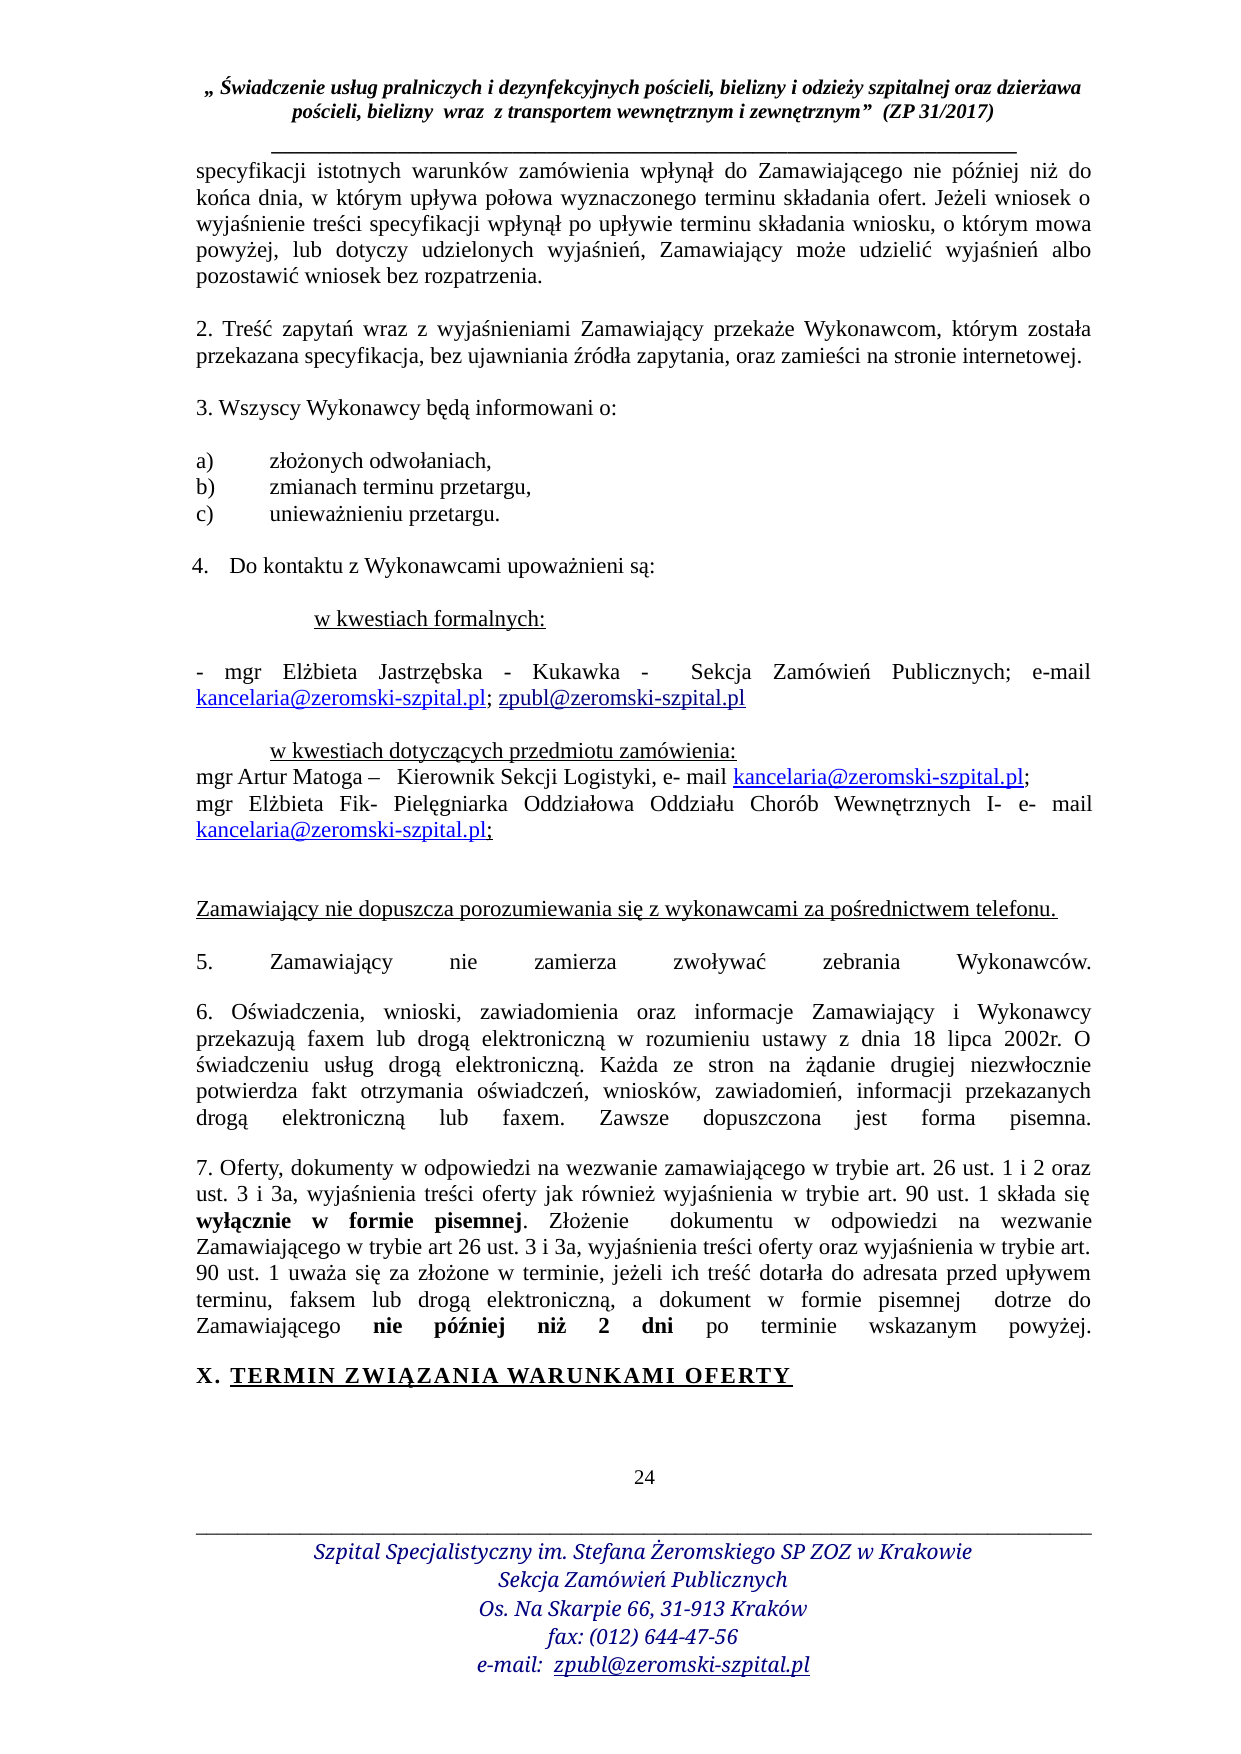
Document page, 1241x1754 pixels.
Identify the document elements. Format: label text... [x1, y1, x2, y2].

text Zamawiający nie dopuszcza porozumiewania się z wykonawcami za pośrednictwem telefonu. [196, 842, 1093, 921]
text 6. Oświadczenia, wnioski, zawiadomienia oraz informacje Zamawiający i Wykonawcy przekazują faxem lub drogą elektroniczną w rozumieniu ustawy z dnia 18 lipca 2002r. O świadczeniu usług drogą elektroniczną. Każda ze stron na żądanie drugiej niezwłocznie potwierdza fakt otrzymania oświadczeń, wniosków, zawiadomień, informacji przekazanych drogą elektroniczną lub faxem. Zawsze dopuszczona jest forma pisemna. [196, 998, 1093, 1154]
list zmianach terminu przetargu, [196, 473, 1093, 500]
text X. TERMIN ZWIĄZANIA WARUNKAMI OFERTY [196, 1363, 1093, 1389]
text 7. Oferty, dokumenty w odpowiedzi na wezwanie zamawiającego w trybie art. 26 ust. 1 i 2 oraz ust. 3 i 3a, wyjaśnienia treści oferty jak również wyjaśnienia w trybie art. 90 ust. 1 składa się wyłącznie w formie pisemnej. Złożenie dokumentu w odpowiedzi na wezwanie Zamawiającego w trybie art 26 ust. 3 i 3a, wyjaśnienia treści oferty oraz wyjaśnienia w trybie art. 90 ust. 1 uważa się za złożone w terminie, jeżeli ich treść dotarła do adresata przed upływem terminu, faksem lub drogą elektroniczną, a dokument w formie pisemnej dotrze do Zamawiającego nie później niż 2 dni po terminie wskazanym powyżej. [196, 1154, 1093, 1363]
text w kwestiach formalnych: [196, 605, 1093, 632]
list złożonych odwołaniach, [196, 447, 1093, 473]
text mgr Elżbieta Fik- Pielęgniarka Oddziałowa Oddziału Chorób Wewnętrznych I- e- mail kancelaria@zeromski-szpital.pl; [196, 790, 1093, 842]
text - mgr Elżbieta Jastrzębska - Kukawka - Sekcja Zamówień Publicznych; e-mail kancelaria@zeromski-szpital.pl; zpubl@zeromski-szpital.pl [196, 658, 1093, 711]
text mgr Artur Matoga – Kierownik Sekcji Logistyki, e- mail kancelaria@zeromski-szpital.pl; [196, 763, 1093, 790]
text w kwestiach dotyczących przedmiotu zamówienia: [196, 737, 1093, 763]
list unieważnieniu przetargu. [196, 500, 1093, 526]
text 2. Treść zapytań wraz z wyjaśnieniami Zamawiający przekaże Wykonawcom, którym została przekazana specyfikacja, bez ujawniania źródła zapytania, oraz zamieści na stronie internetowej. [196, 315, 1093, 368]
text specyfikacji istotnych warunków zamówienia wpłynął do Zamawiającego nie później niż do końca dnia, w którym upływa połowa wyznaczonego terminu składania ofert. Jeżeli wniosek o wyjaśnienie treści specyfikacji wpłynął po upływie terminu składania wniosku, o którym mowa powyżej, lub dotyczy udzielonych wyjaśnień, Zamawiający może udzielić wyjaśnień albo pozostawić wniosek bez rozpatrzenia. [196, 157, 1093, 289]
list Do kontaktu z Wykonawcami upoważnieni są: [192, 552, 1093, 579]
text 5. Zamawiający nie zamierza zwoływać zebrania Wykonawców. [196, 948, 1093, 998]
text 3. Wszyscy Wykonawcy będą informowani o: [196, 394, 1093, 421]
